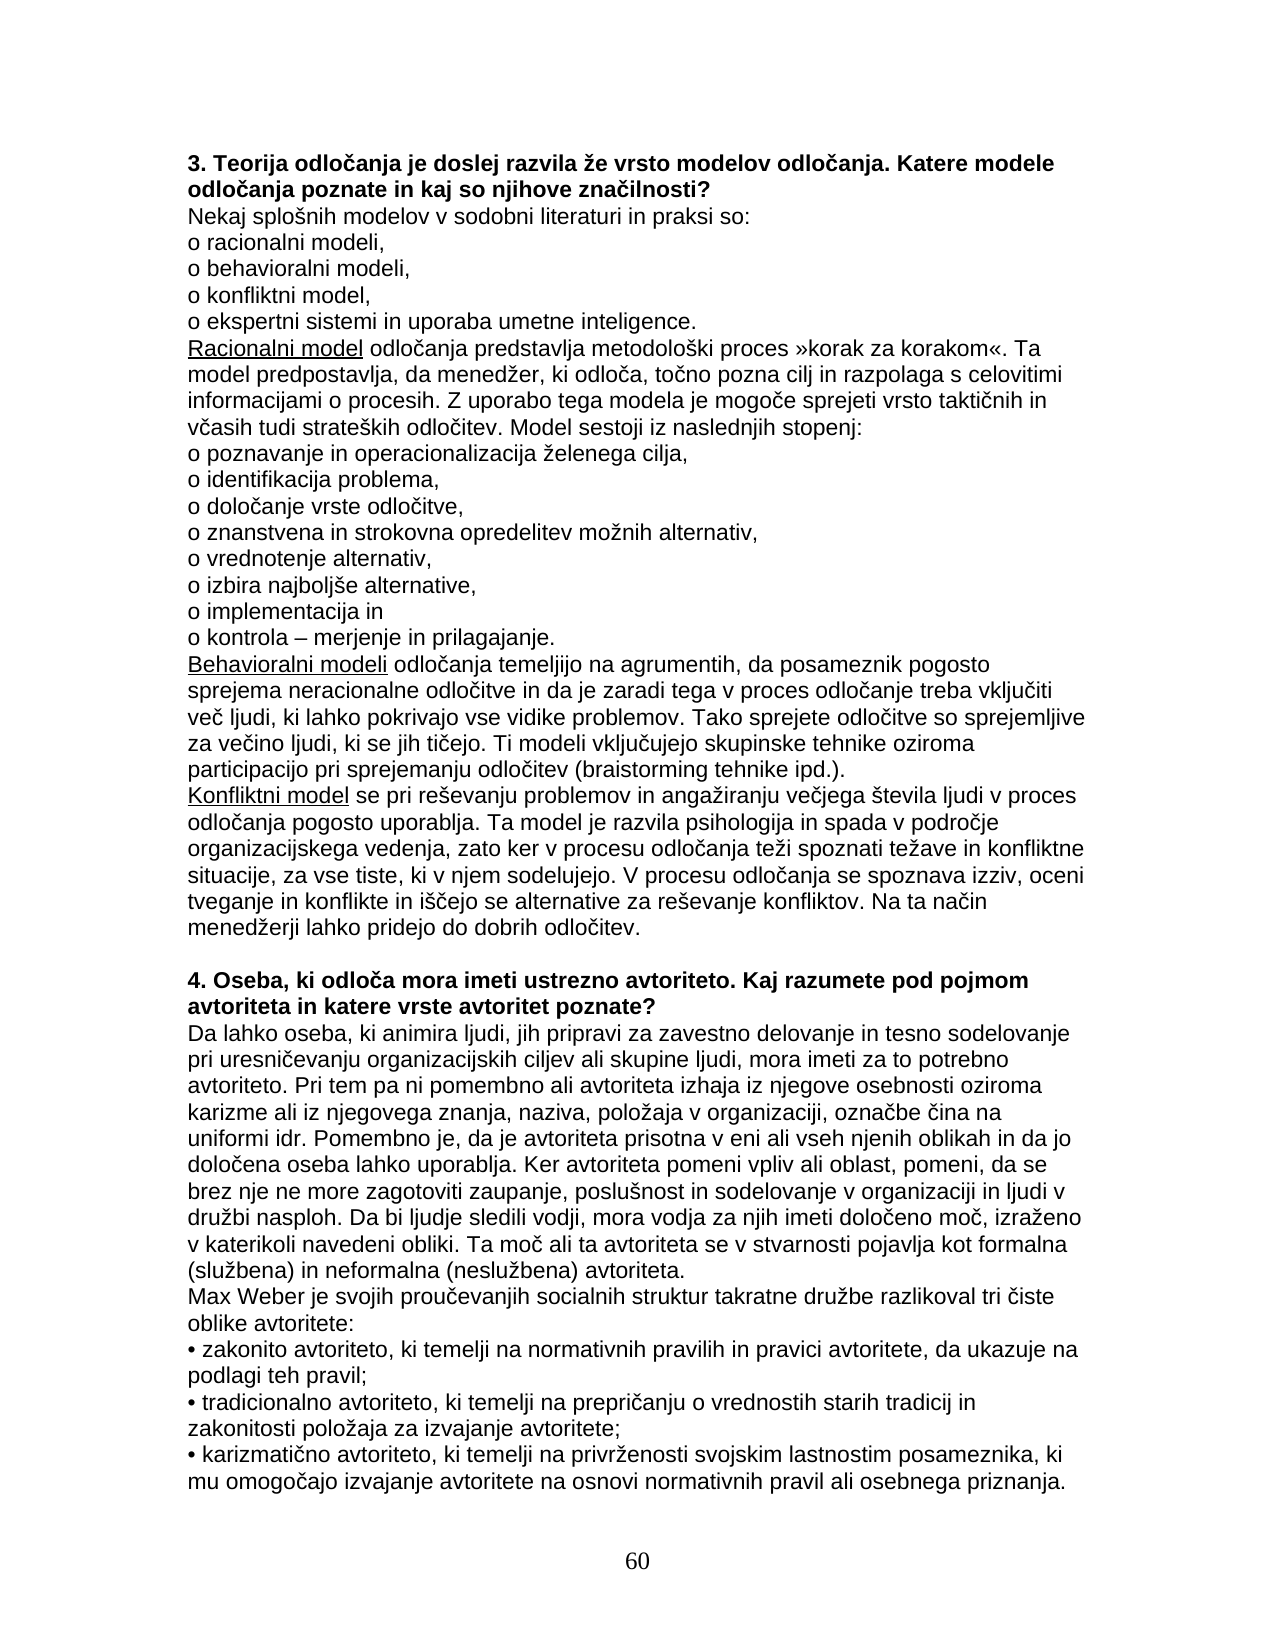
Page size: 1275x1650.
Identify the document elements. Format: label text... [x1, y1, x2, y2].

text o izbira najboljše alternative, [187, 572, 1087, 598]
text o konfliktni model, [187, 282, 1087, 308]
text 4. Oseba, ki odloča mora imeti ustrezno avtoriteto. Kaj razumete pod pojmom avtoriteta in katere vrste avtoritet poznate? [187, 967, 1087, 1020]
text o behavioralni modeli, [187, 255, 1087, 282]
text o kontrola – merjenje in prilagajanje. [187, 624, 1087, 651]
text o racionalni modeli, [187, 229, 1087, 255]
text o vrednotenje alternativ, [187, 545, 1087, 572]
text Konfliktni model se pri reševanju problemov in angažiranju večjega števila ljudi v proces odločanja pogosto uporablja. Ta model je razvila psihologija in spada v področje organizacijskega vedenja, zato ker v procesu odločanja teži spoznati težave in konfliktne situacije, za vse tiste, ki v njem sodelujejo. V procesu odločanja se spoznava izziv, oceni tveganje in konflikte in iščejo se alternative za reševanje konfliktov. Na ta način menedžerji lahko pridejo do dobrih odločitev. [187, 782, 1087, 941]
text o določanje vrste odločitve, [187, 493, 1087, 519]
text o identifikacija problema, [187, 466, 1087, 493]
text 3. Teorija odločanja je doslej razvila že vrsto modelov odločanja. Katere modele odločanja poznate in kaj so njihove značilnosti? [187, 150, 1087, 203]
text Racionalni model odločanja predstavlja metodološki proces »korak za korakom«. Ta model predpostavlja, da menedžer, ki odloča, točno pozna cilj in razpolaga s celovitimi informacijami o procesih. Z uporabo tega modela je mogoče sprejeti vrsto taktičnih in včasih tudi strateških odločitev. Model sestoji iz naslednjih stopenj: [187, 334, 1087, 440]
text o implementacija in [187, 598, 1087, 624]
text Behavioralni modeli odločanja temeljijo na agrumentih, da posameznik pogosto sprejema neracionalne odločitve in da je zaradi tega v proces odločanje treba vključiti več ljudi, ki lahko pokrivajo vse vidike problemov. Tako sprejete odločitve so sprejemljive za večino ljudi, ki se jih tičejo. Ti modeli vključujejo skupinske tehnike oziroma participacijo pri sprejemanju odločitev (braistorming tehnike ipd.). [187, 651, 1087, 782]
text Max Weber je svojih proučevanjih socialnih struktur takratne družbe razlikoval tri čiste oblike avtoritete: [187, 1283, 1087, 1336]
text Da lahko oseba, ki animira ljudi, jih pripravi za zavestno delovanje in tesno sodelovanje pri uresničevanju organizacijskih ciljev ali skupine ljudi, mora imeti za to potrebno avtoriteto. Pri tem pa ni pomembno ali avtoriteta izhaja iz njegove osebnosti oziroma karizme ali iz njegovega znanja, naziva, položaja v organizaciji, označbe čina na uniformi idr. Pomembno je, da je avtoriteta prisotna v eni ali vseh njenih oblikah in da jo določena oseba lahko uporablja. Ker avtoriteta pomeni vpliv ali oblast, pomeni, da se brez nje ne more zagotoviti zaupanje, poslušnost in sodelovanje v organizaciji in ljudi v družbi nasploh. Da bi ljudje sledili vodji, mora vodja za njih imeti določeno moč, izraženo v katerikoli navedeni obliki. Ta moč ali ta avtoriteta se v stvarnosti pojavlja kot formalna (službena) in neformalna (neslužbena) avtoriteta. [187, 1020, 1087, 1283]
text Nekaj splošnih modelov v sodobni literaturi in praksi so: [187, 203, 1087, 229]
text o poznavanje in operacionalizacija želenega cilja, [187, 440, 1087, 466]
text o znanstvena in strokovna opredelitev možnih alternativ, [187, 519, 1087, 545]
text • zakonito avtoriteto, ki temelji na normativnih pravilih in pravici avtoritete, da ukazuje na podlagi teh pravil; [187, 1336, 1087, 1389]
text o ekspertni sistemi in uporaba umetne inteligence. [187, 308, 1087, 334]
text • karizmatično avtoriteto, ki temelji na privrženosti svojskim lastnostim posameznika, ki mu omogočajo izvajanje avtoritete na osnovi normativnih pravil ali osebnega priznanja. [187, 1441, 1087, 1494]
text • tradicionalno avtoriteto, ki temelji na prepričanju o vrednostih starih tradicij in zakonitosti položaja za izvajanje avtoritete; [187, 1389, 1087, 1441]
